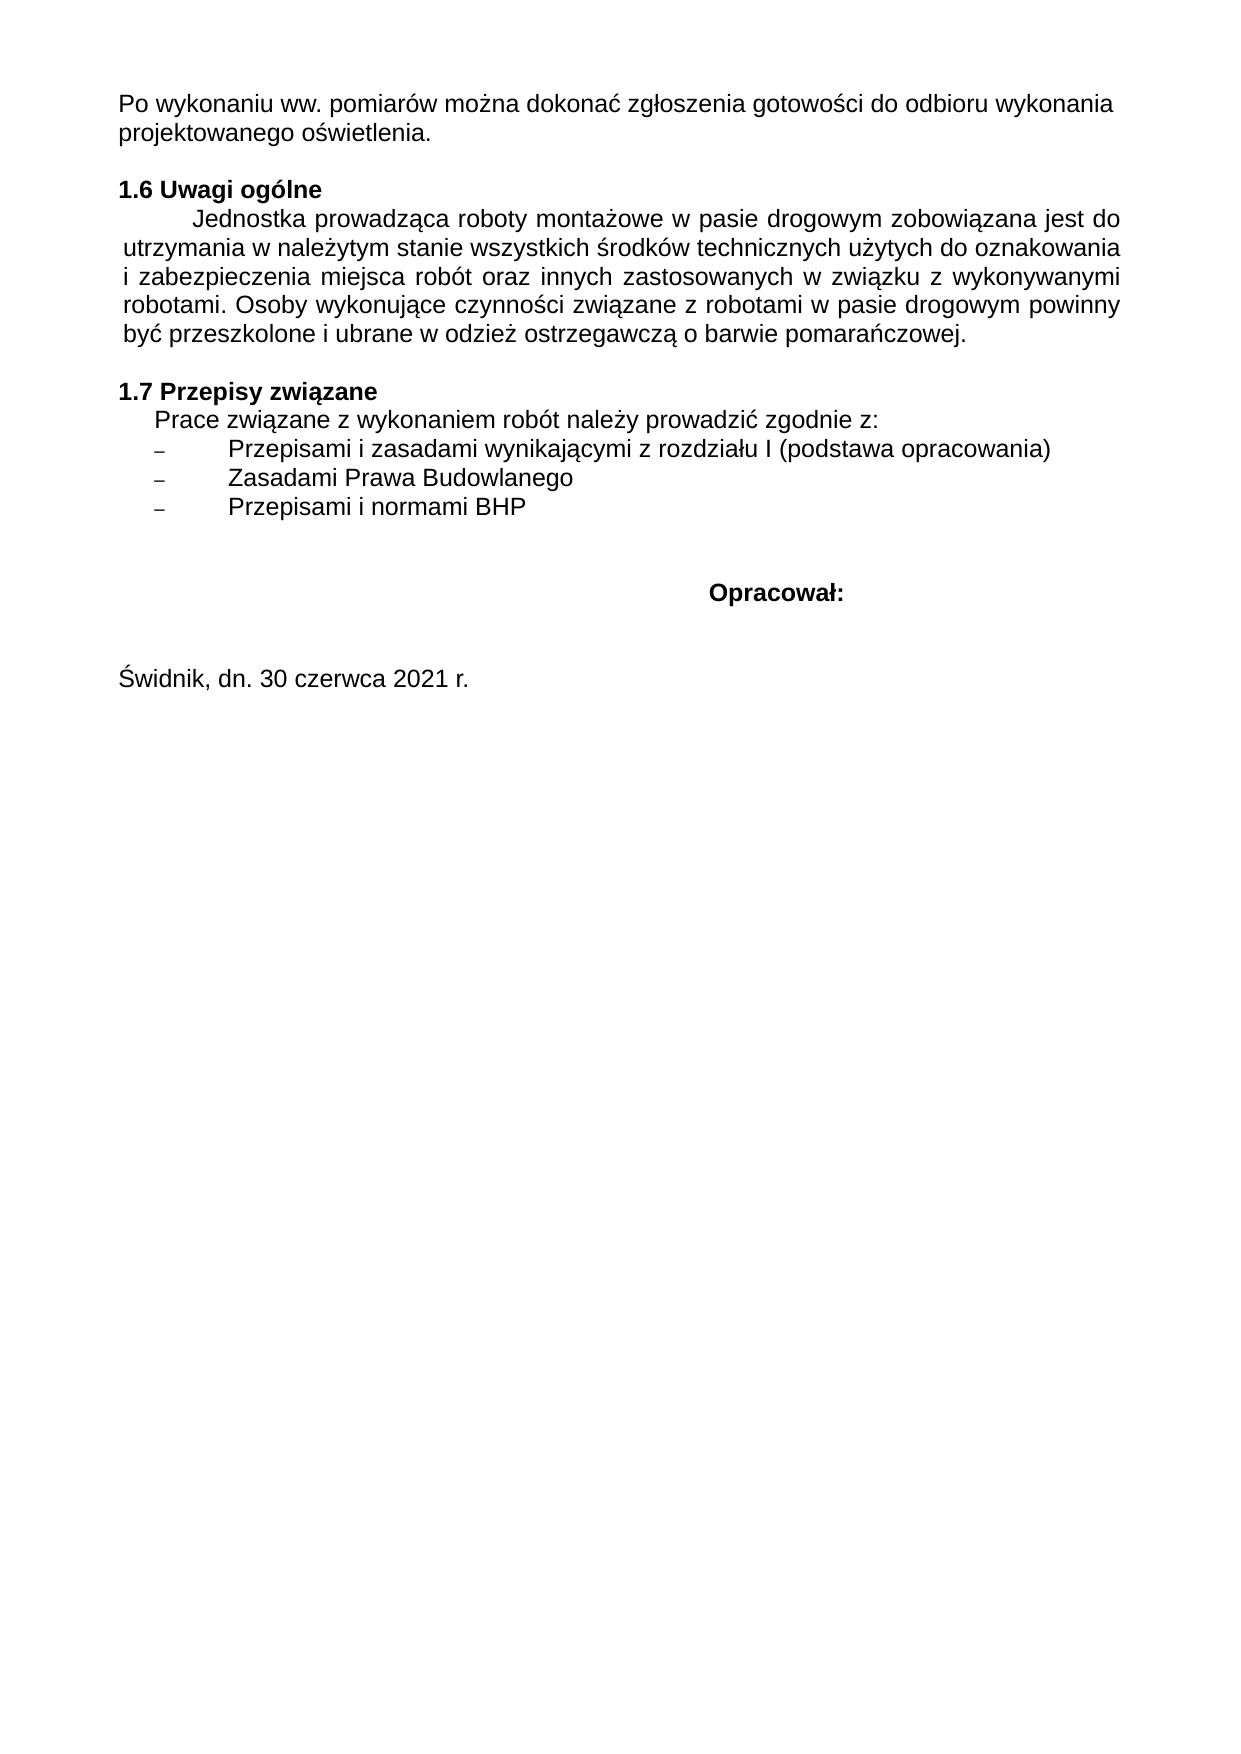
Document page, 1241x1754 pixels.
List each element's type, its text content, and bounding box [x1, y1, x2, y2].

list Zasadami Prawa Budowlanego [154, 463, 1122, 492]
text Jednostka prowadząca roboty montażowe w pasie drogowym zobowiązana jest do utrzymania w należytym stanie wszystkich środków technicznych użytych do oznakowania i zabezpieczenia miejsca robót oraz innych zastosowanych w związku z wykonywanymi robotami. Osoby wykonujące czynności związane z robotami w pasie drogowym powinny być przeszkolone i ubrane w odzież ostrzegawczą o barwie pomarańczowej. [123, 204, 1122, 348]
text 1.6 Uwagi ogólne [118, 175, 1122, 204]
text Prace związane z wykonaniem robót należy prowadzić zgodnie z: [154, 405, 1122, 434]
text 1.7 Przepisy związane [118, 377, 1122, 405]
text Po wykonaniu ww. pomiarów można dokonać zgłoszenia gotowości do odbioru wykonania projektowanego oświetlenia. [118, 89, 1122, 147]
list Przepisami i normami BHP [154, 492, 1122, 520]
text Świdnik, dn. 30 czerwca 2021 r. [118, 664, 1122, 693]
text Opracował: [118, 578, 1122, 607]
list Przepisami i zasadami wynikającymi z rozdziału I (podstawa opracowania) [154, 434, 1122, 463]
